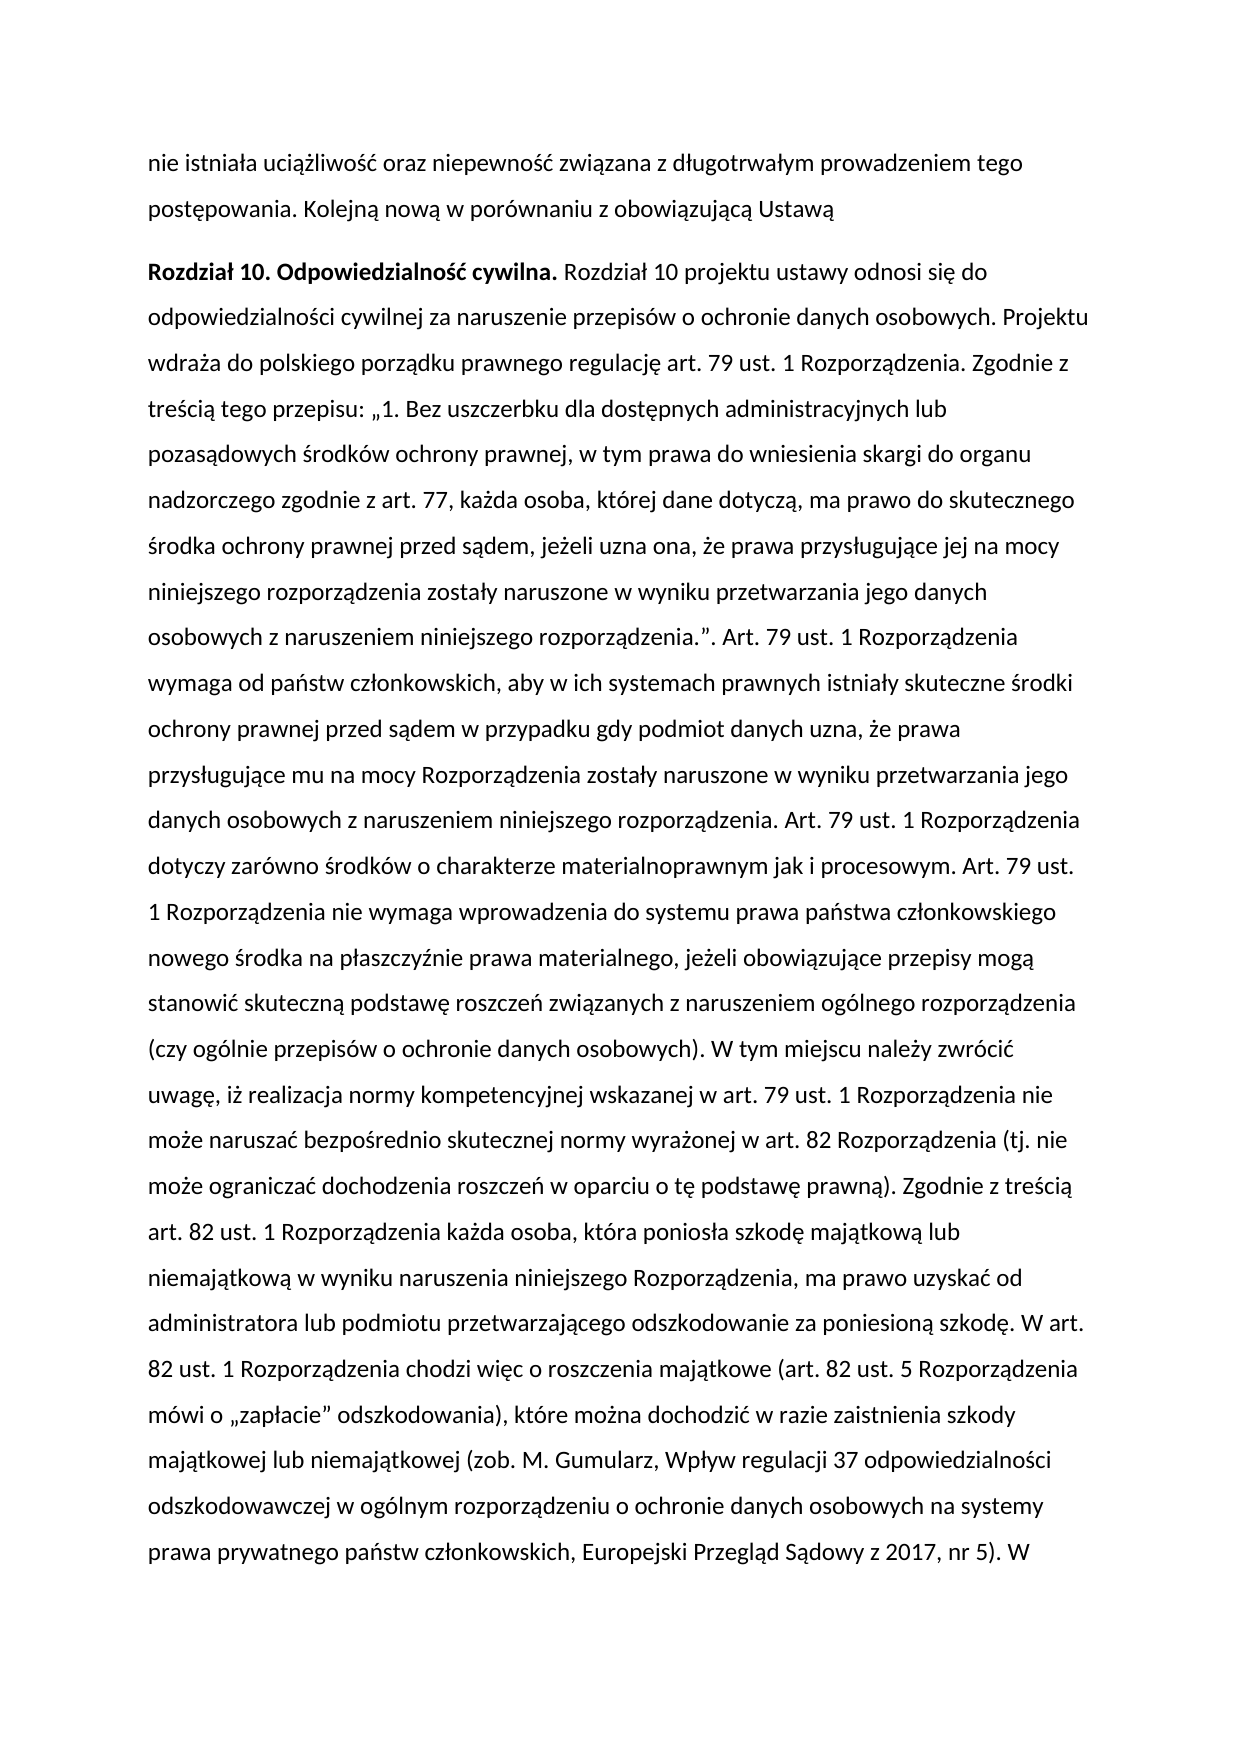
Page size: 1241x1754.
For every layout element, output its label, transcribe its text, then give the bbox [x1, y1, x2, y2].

text Rozdział 10. Odpowiedzialność cywilna. Rozdział 10 projektu ustawy odnosi się do odpowiedzialności cywilnej za naruszenie przepisów o ochronie danych osobowych. Projektu wdraża do polskiego porządku prawnego regulację art. 79 ust. 1 Rozporządzenia. Zgodnie z treścią tego przepisu: „1. Bez uszczerbku dla dostępnych administracyjnych lub pozasądowych środków ochrony prawnej, w tym prawa do wniesienia skargi do organu nadzorczego zgodnie z art. 77, każda osoba, której dane dotyczą, ma prawo do skutecznego środka ochrony prawnej przed sądem, jeżeli uzna ona, że prawa przysługujące jej na mocy niniejszego rozporządzenia zostały naruszone w wyniku przetwarzania jego danych osobowych z naruszeniem niniejszego rozporządzenia.”. Art. 79 ust. 1 Rozporządzenia wymaga od państw członkowskich, aby w ich systemach prawnych istniały skuteczne środki ochrony prawnej przed sądem w przypadku gdy podmiot danych uzna, że prawa przysługujące mu na mocy Rozporządzenia zostały naruszone w wyniku przetwarzania jego danych osobowych z naruszeniem niniejszego rozporządzenia. Art. 79 ust. 1 Rozporządzenia dotyczy zarówno środków o charakterze materialnoprawnym jak i procesowym. Art. 79 ust. 1 Rozporządzenia nie wymaga wprowadzenia do systemu prawa państwa członkowskiego nowego środka na płaszczyźnie prawa materialnego, jeżeli obowiązujące przepisy mogą stanowić skuteczną podstawę roszczeń związanych z naruszeniem ogólnego rozporządzenia (czy ogólnie przepisów o ochronie danych osobowych). W tym miejscu należy zwrócić uwagę, iż realizacja normy kompetencyjnej wskazanej w art. 79 ust. 1 Rozporządzenia nie może naruszać bezpośrednio skutecznej normy wyrażonej w art. 82 Rozporządzenia (tj. nie może ograniczać dochodzenia roszczeń w oparciu o tę podstawę prawną). Zgodnie z treścią art. 82 ust. 1 Rozporządzenia każda osoba, która poniosła szkodę majątkową lub niemajątkową w wyniku naruszenia niniejszego Rozporządzenia, ma prawo uzyskać od administratora lub podmiotu przetwarzającego odszkodowanie za poniesioną szkodę. W art. 82 ust. 1 Rozporządzenia chodzi więc o roszczenia majątkowe (art. 82 ust. 5 Rozporządzenia mówi o „zapłacie” odszkodowania), które można dochodzić w razie zaistnienia szkody majątkowej lub niemajątkowej (zob. M. Gumularz, Wpływ regulacji 37 odpowiedzialności odszkodowawczej w ogólnym rozporządzeniu o ochronie danych osobowych na systemy prawa prywatnego państw członkowskich, Europejski Przegląd Sądowy z 2017, nr 5). W [148, 256, 1093, 1567]
text nie istniała uciążliwość oraz niepewność związana z długotrwałym prowadzeniem tego postępowania. Kolejną nową w porównaniu z obowiązującą Ustawą [148, 148, 1093, 224]
